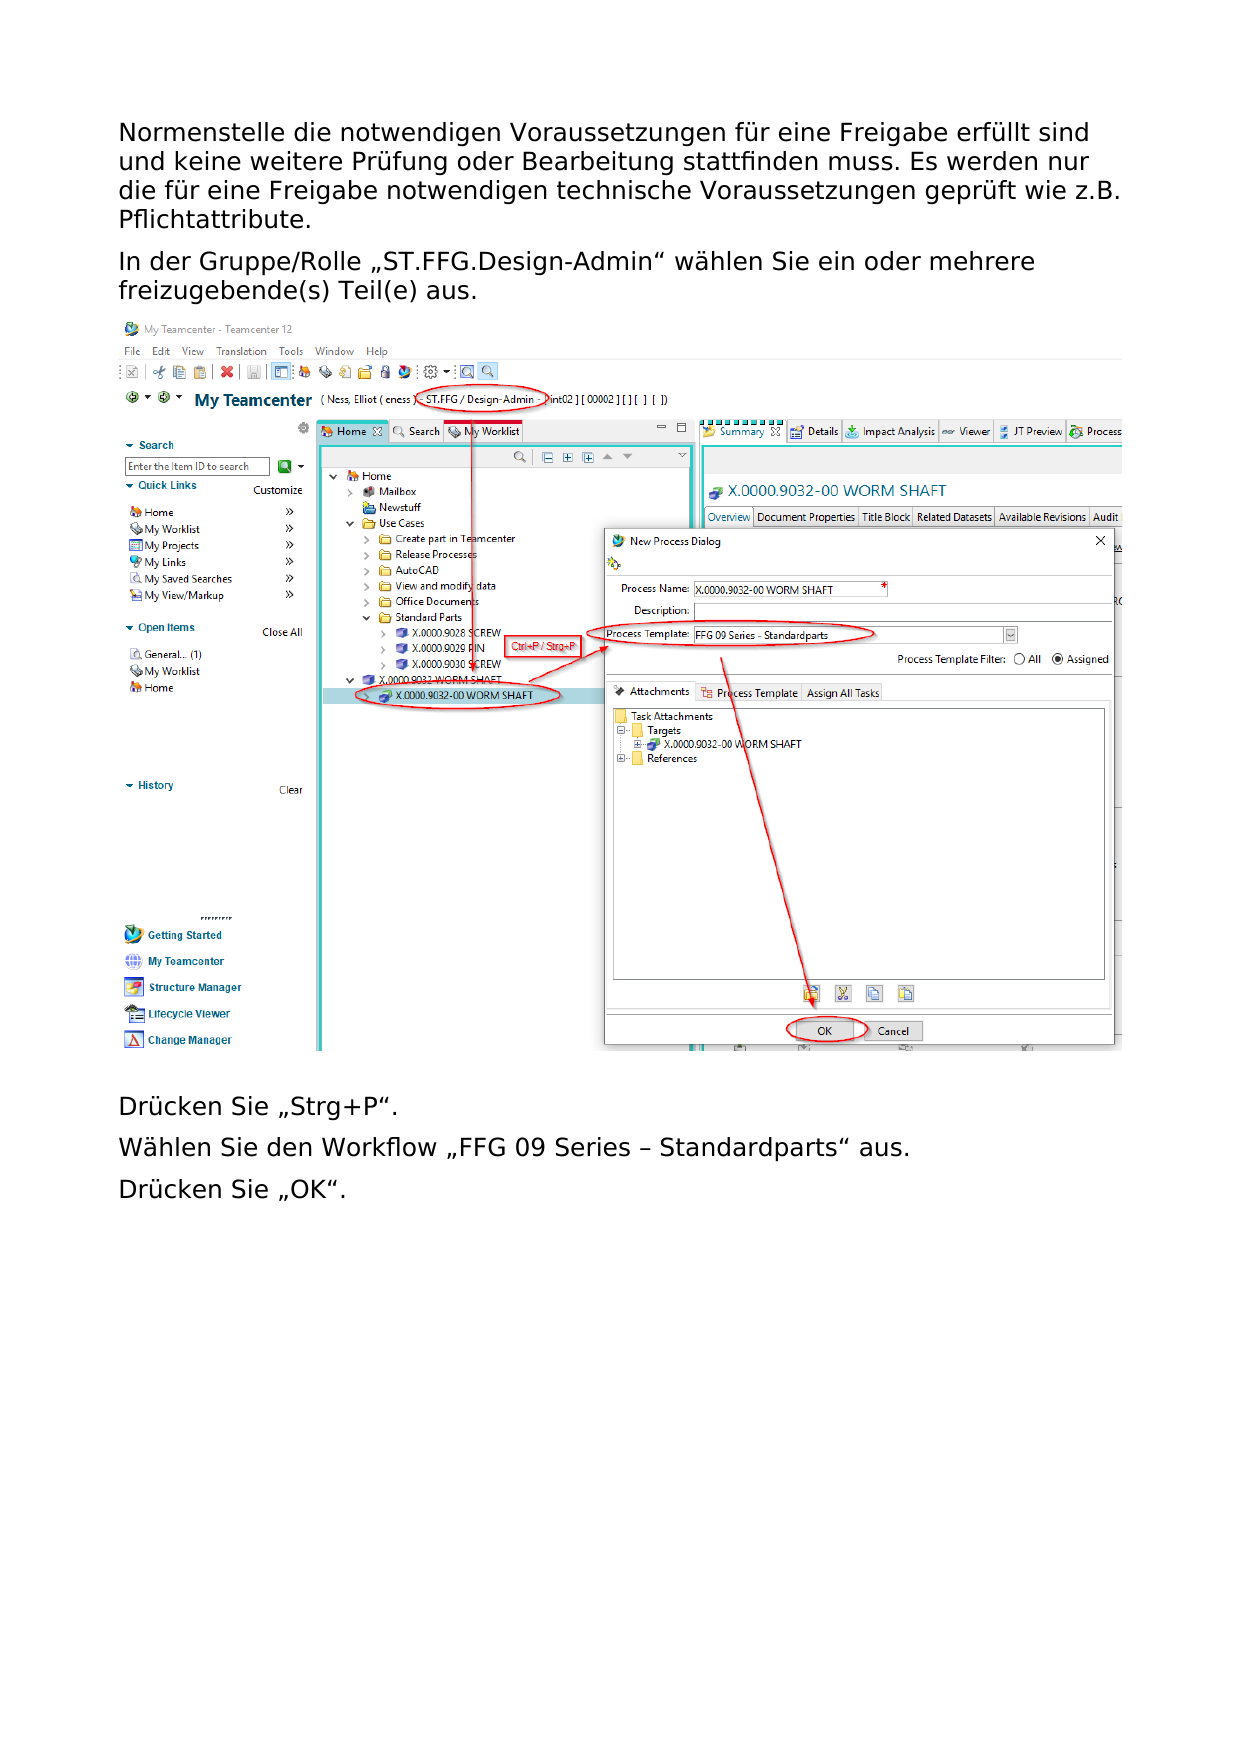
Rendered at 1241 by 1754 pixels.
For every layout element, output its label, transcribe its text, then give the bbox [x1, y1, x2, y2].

text Drücken Sie „Strg+P“. [118, 1092, 1122, 1121]
text Normenstelle die notwendigen Voraussetzungen für eine Freigabe erfüllt sind und keine weitere Prüfung oder Bearbeitung stattfinden muss. Es werden nur die für eine Freigabe notwendigen technische Voraussetzungen geprüft wie z.B. Pflichtattribute. [118, 118, 1122, 235]
picture [118, 318, 1123, 1051]
text Drücken Sie „OK“. [118, 1175, 1122, 1204]
text In der Gruppe/Rolle „ST.FFG.Design-Admin“ wählen Sie ein oder mehrere freizugebende(s) Teil(e) aus. [118, 247, 1122, 306]
text Wählen Sie den Workflow „FFG 09 Series – Standardparts“ aus. [118, 1134, 1122, 1163]
